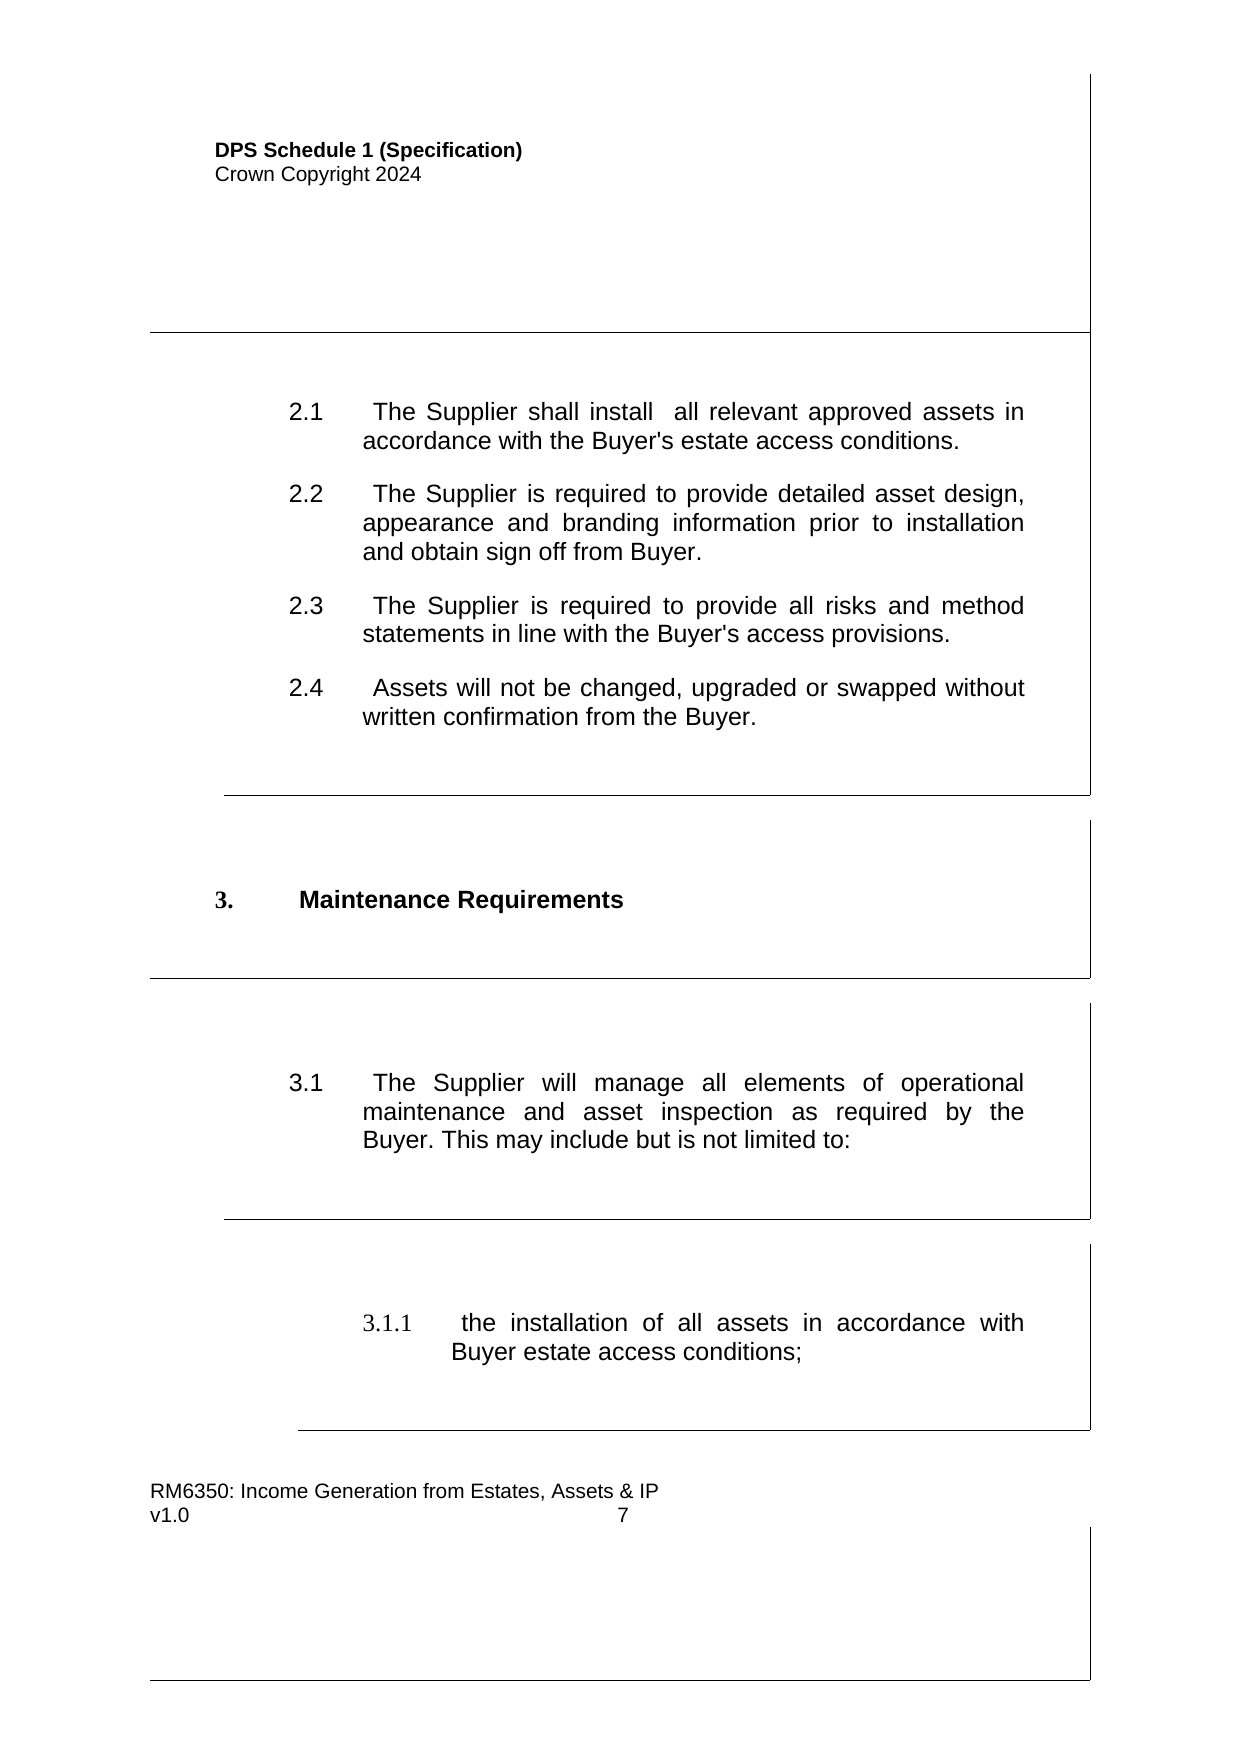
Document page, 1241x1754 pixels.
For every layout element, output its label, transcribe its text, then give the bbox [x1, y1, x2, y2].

list the installation of all assets in accordance with Buyer estate access conditions; [298, 1244, 1090, 1430]
list The Supplier will manage all elements of operational maintenance and asset inspection as required by the Buyer. This may include but is not limited to: [224, 1003, 1090, 1219]
list The Supplier shall install all relevant approved assets in accordance with the Buyer's estate access conditions. [224, 332, 1090, 415]
list Assets will not be changed, upgraded or swapped without written confirmation from the Buyer. [224, 608, 1090, 795]
list Maintenance Requirements [150, 820, 1090, 978]
list The Supplier is required to provide all risks and method statements in line with the Buyer's access provisions. [224, 526, 1090, 608]
list The Supplier is required to provide detailed asset design, appearance and branding information prior to installation and obtain sign off from Buyer. [224, 415, 1090, 526]
